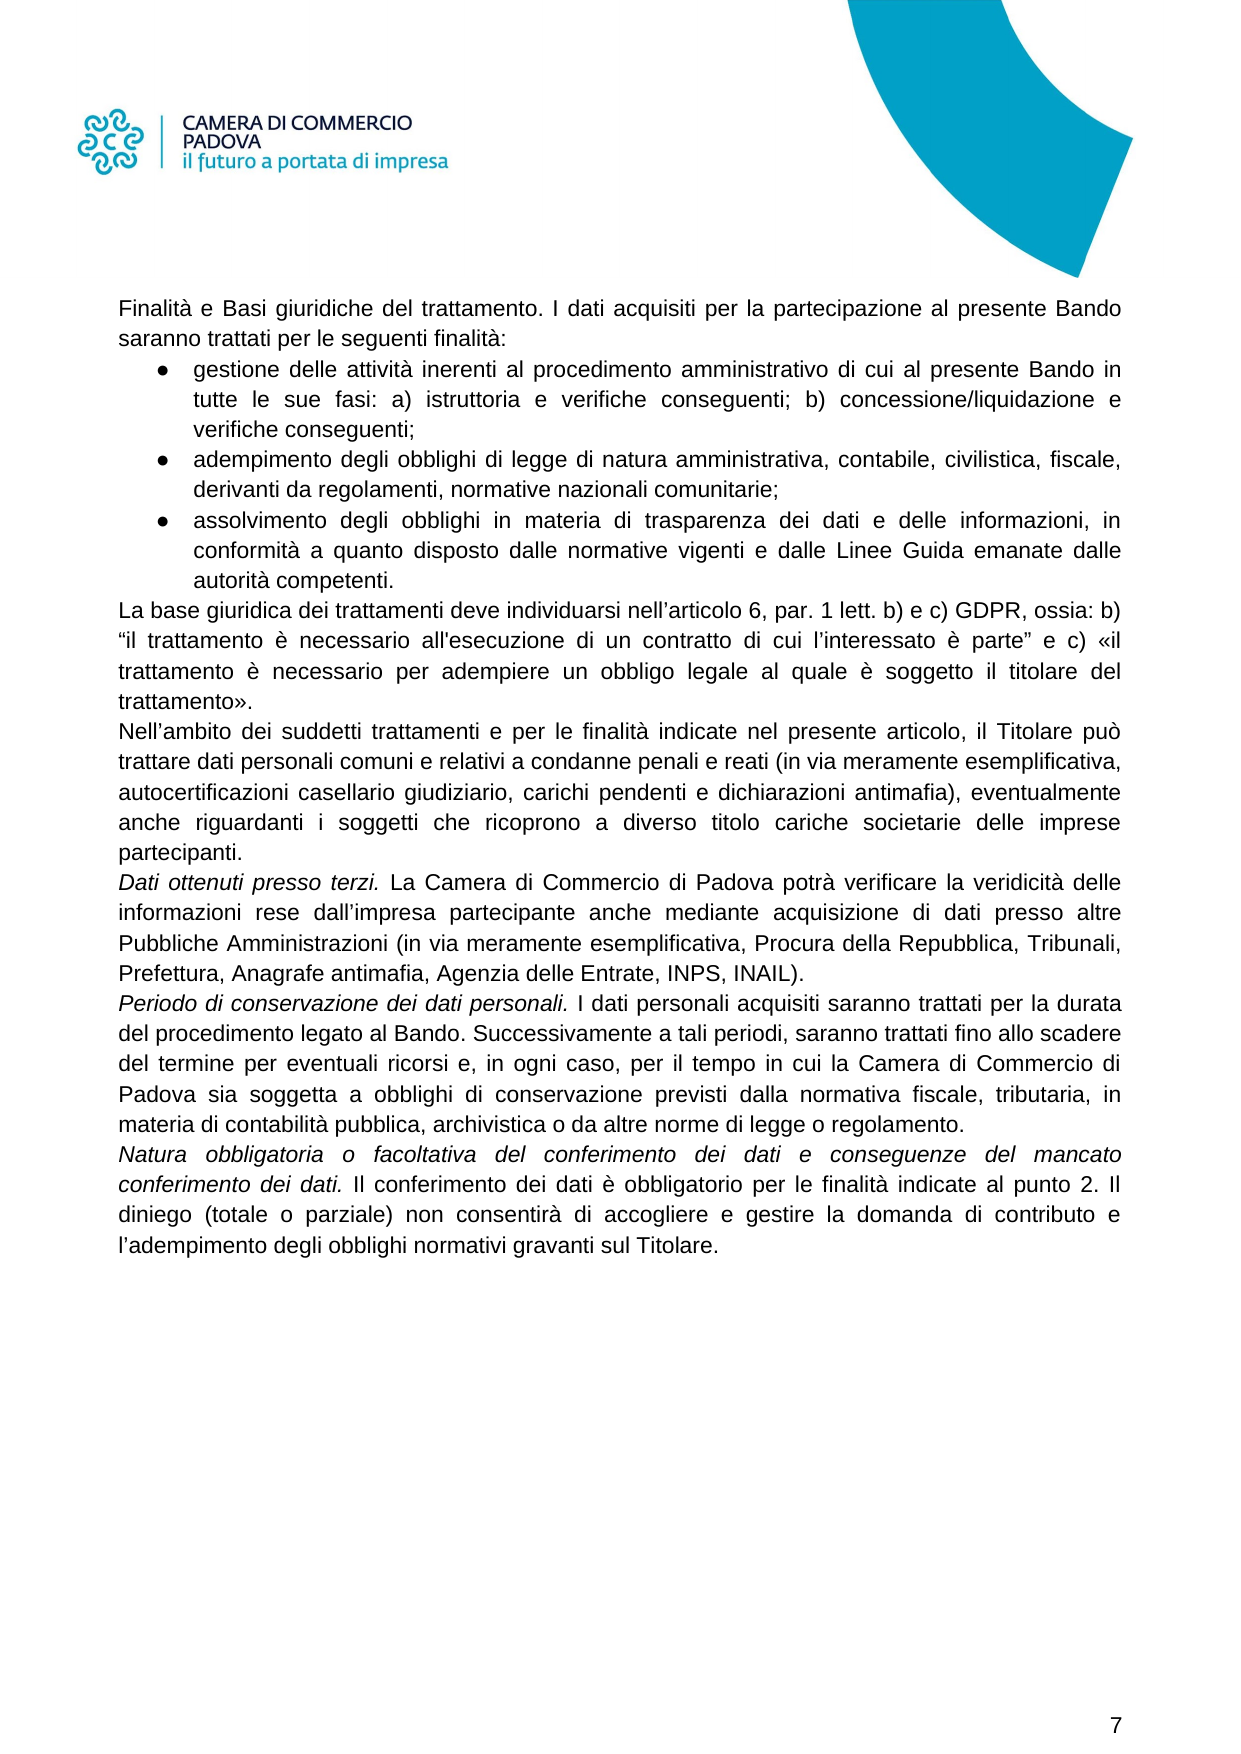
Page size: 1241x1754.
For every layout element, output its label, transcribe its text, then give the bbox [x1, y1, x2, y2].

picture [0, 0, 1241, 278]
text Finalità e Basi giuridiche del trattamento. I dati acquisiti per la partecipazione al presente Bando saranno trattati per le seguenti finalità: [118, 295, 1122, 352]
text Dati ottenuti presso terzi. La Camera di Commercio di Padova potrà verificare la veridicità delle informazioni rese dall’impresa partecipante anche mediante acquisizione di dati presso altre Pubbliche Amministrazioni (in via meramente esemplificativa, Procura della Repubblica, Tribunali, Prefettura, Anagrafe antimafia, Agenzia delle Entrate, INPS, INAIL). [118, 869, 1122, 986]
list assolvimento degli obblighi in materia di trasparenza dei dati e delle informazioni, in conformità a quanto disposto dalle normative vigenti e dalle Linee Guida emanate dalle autorità competenti. [156, 507, 1122, 593]
list gestione delle attività inerenti al procedimento amministrativo di cui al presente Bando in tutte le sue fasi: a) istruttoria e verifiche conseguenti; b) concessione/liquidazione e verifiche conseguenti; [156, 356, 1122, 442]
text Nell’ambito dei suddetti trattamenti e per le finalità indicate nel presente articolo, il Titolare può trattare dati personali comuni e relativi a condanne penali e reati (in via meramente esemplificativa, autocertificazioni casellario giudiziario, carichi pendenti e dichiarazioni antimafia), eventualmente anche riguardanti i soggetti che ricoprono a diverso titolo cariche societarie delle imprese partecipanti. [118, 718, 1122, 865]
text Natura obbligatoria o facoltativa del conferimento dei dati e conseguenze del mancato conferimento dei dati. Il conferimento dei dati è obbligatorio per le finalità indicate al punto 2. Il diniego (totale o parziale) non consentirà di accogliere e gestire la domanda di contributo e l’adempimento degli obblighi normativi gravanti sul Titolare. [118, 1141, 1122, 1258]
text Periodo di conservazione dei dati personali. I dati personali acquisiti saranno trattati per la durata del procedimento legato al Bando. Successivamente a tali periodi, saranno trattati fino allo scadere del termine per eventuali ricorsi e, in ogni caso, per il tempo in cui la Camera di Commercio di Padova sia soggetta a obblighi di conservazione previsti dalla normativa fiscale, tributaria, in materia di contabilità pubblica, archivistica o da altre norme di legge o regolamento. [118, 990, 1122, 1137]
text La base giuridica dei trattamenti deve individuarsi nell’articolo 6, par. 1 lett. b) e c) GDPR, ossia: b) “il trattamento è necessario all'esecuzione di un contratto di cui l’interessato è parte” e c) «il trattamento è necessario per adempiere un obbligo legale al quale è soggetto il titolare del trattamento». [118, 597, 1122, 714]
list adempimento degli obblighi di legge di natura amministrativa, contabile, civilistica, fiscale, derivanti da regolamenti, normative nazionali comunitarie; [156, 446, 1122, 503]
